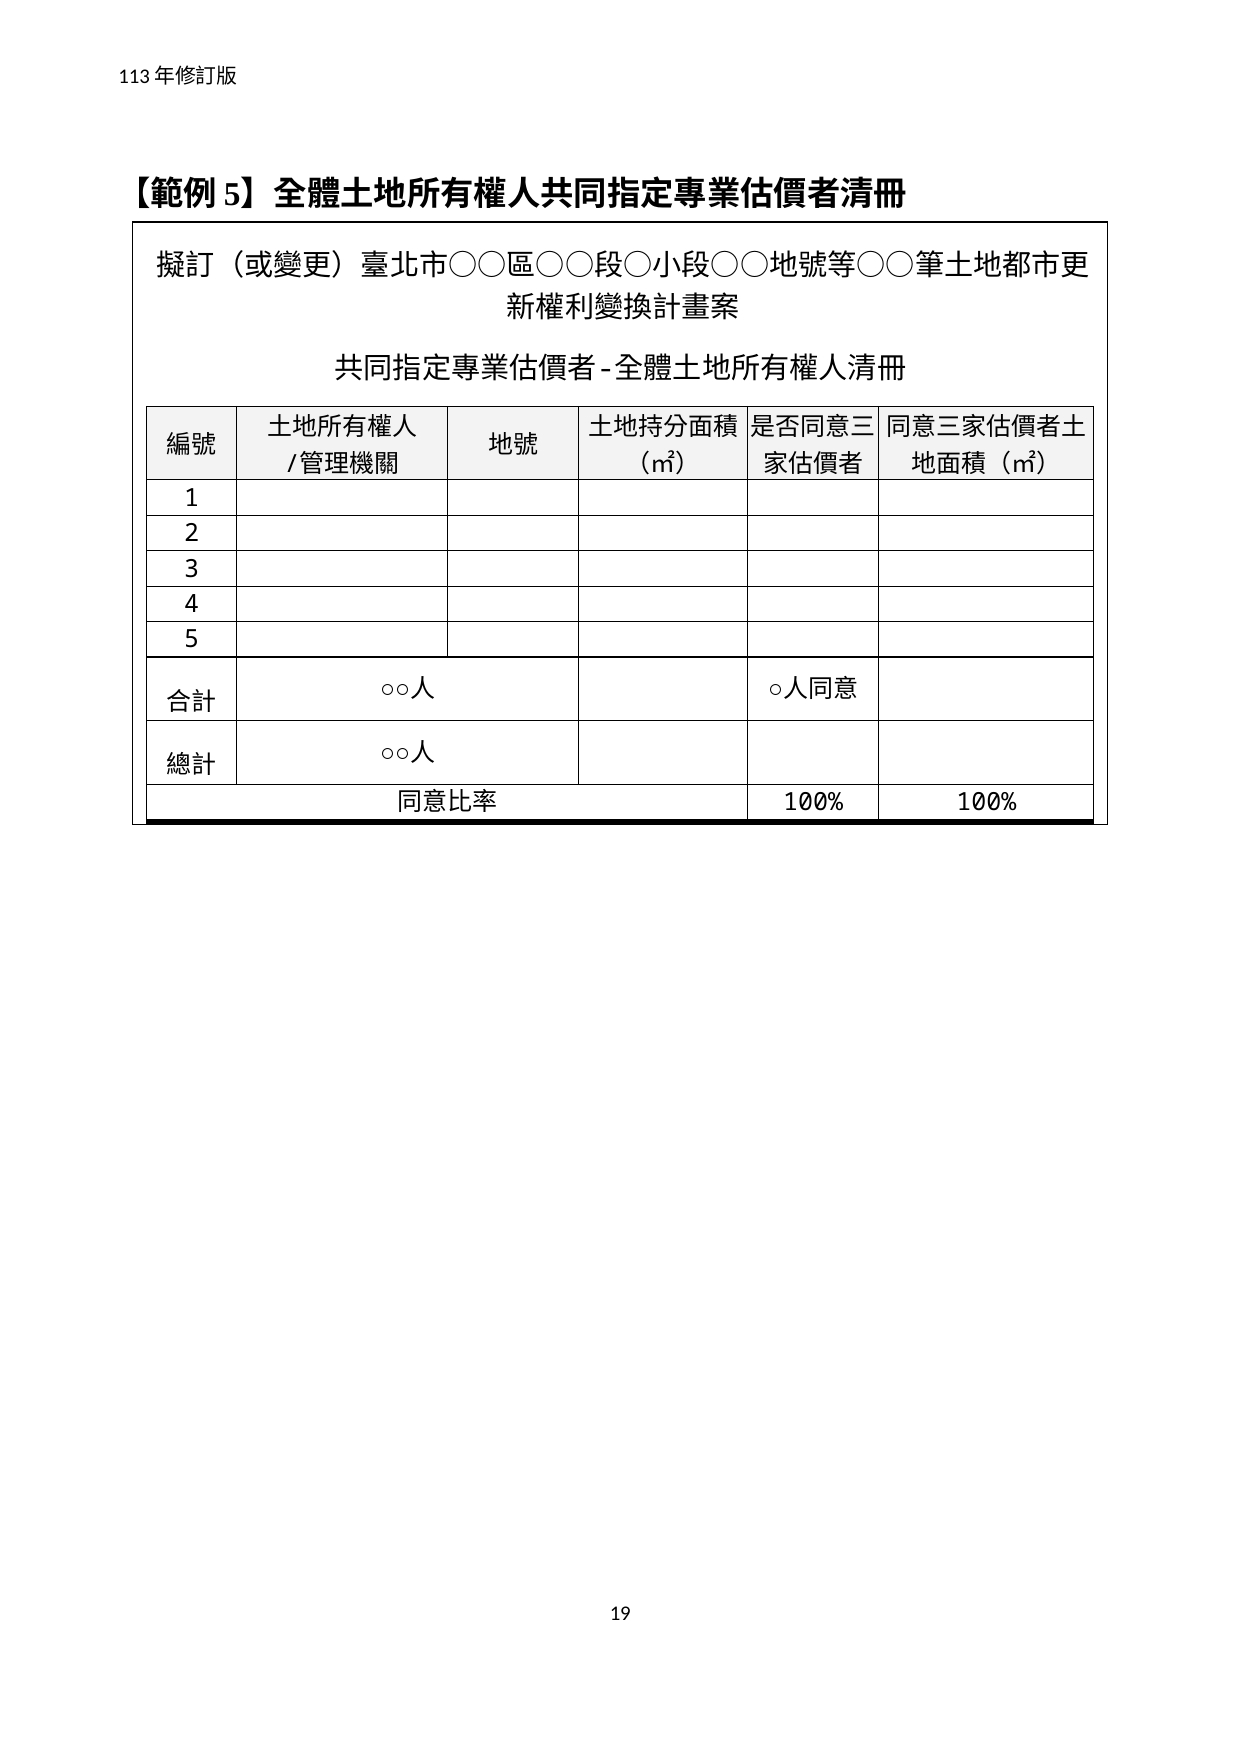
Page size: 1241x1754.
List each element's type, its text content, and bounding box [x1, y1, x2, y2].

table_cell [748, 516, 878, 550]
table_cell [879, 480, 1093, 515]
table_cell ○○人 [237, 721, 578, 783]
table_cell 1 [147, 480, 236, 515]
table_header 土地持分面積（㎡） [579, 407, 747, 479]
table_cell [237, 551, 447, 586]
table_cell [579, 622, 747, 656]
table_cell 100% [748, 785, 878, 819]
table_cell [879, 516, 1093, 550]
table_cell [748, 622, 878, 656]
table_cell [879, 721, 1093, 783]
table_cell [748, 480, 878, 515]
table_cell [579, 551, 747, 586]
table_header 是否同意三家估價者 [748, 407, 878, 479]
table_cell [748, 721, 878, 783]
table_cell [579, 721, 747, 783]
table_cell ○○人 [237, 658, 578, 720]
table_cell [579, 516, 747, 550]
table_cell 5 [147, 622, 236, 656]
table_cell [237, 516, 447, 550]
table_cell ○人同意 [748, 658, 878, 720]
table_cell [448, 622, 578, 656]
table_cell [448, 551, 578, 586]
table_header 土地所有權人 /管理機關 [237, 407, 447, 479]
table_cell [448, 480, 578, 515]
table_cell 4 [147, 587, 236, 621]
table_cell [448, 587, 578, 621]
table_cell 合計 [147, 658, 236, 720]
table_cell [579, 480, 747, 515]
table_header 擬訂（或變更）臺北市○○區○○段○小段○○地號等○○筆土地都市更新權利變換計畫案 共同指定專業估價者-全體土地所有權人清冊 [133, 223, 1107, 824]
table_cell [879, 551, 1093, 586]
table_cell 同意比率 [147, 785, 747, 819]
table_cell [579, 658, 747, 720]
table_cell [748, 551, 878, 586]
title 【範例5】全體土地所有權人共同指定專業估價者清冊 [117, 149, 1122, 212]
table_header 編號 [147, 407, 236, 479]
table_cell [748, 587, 878, 621]
table_header 同意三家估價者土地面積（㎡） [879, 407, 1093, 479]
table_cell [579, 587, 747, 621]
table_cell [237, 480, 447, 515]
table_cell [879, 622, 1093, 656]
table_cell 總計 [147, 721, 236, 783]
table_cell 3 [147, 551, 236, 586]
table_cell [237, 587, 447, 621]
table_cell [237, 622, 447, 656]
table_cell [448, 516, 578, 550]
table_cell [879, 587, 1093, 621]
table_cell [879, 658, 1093, 720]
table_header 地號 [448, 407, 578, 479]
table_cell 2 [147, 516, 236, 550]
table_cell 100% [879, 785, 1093, 819]
